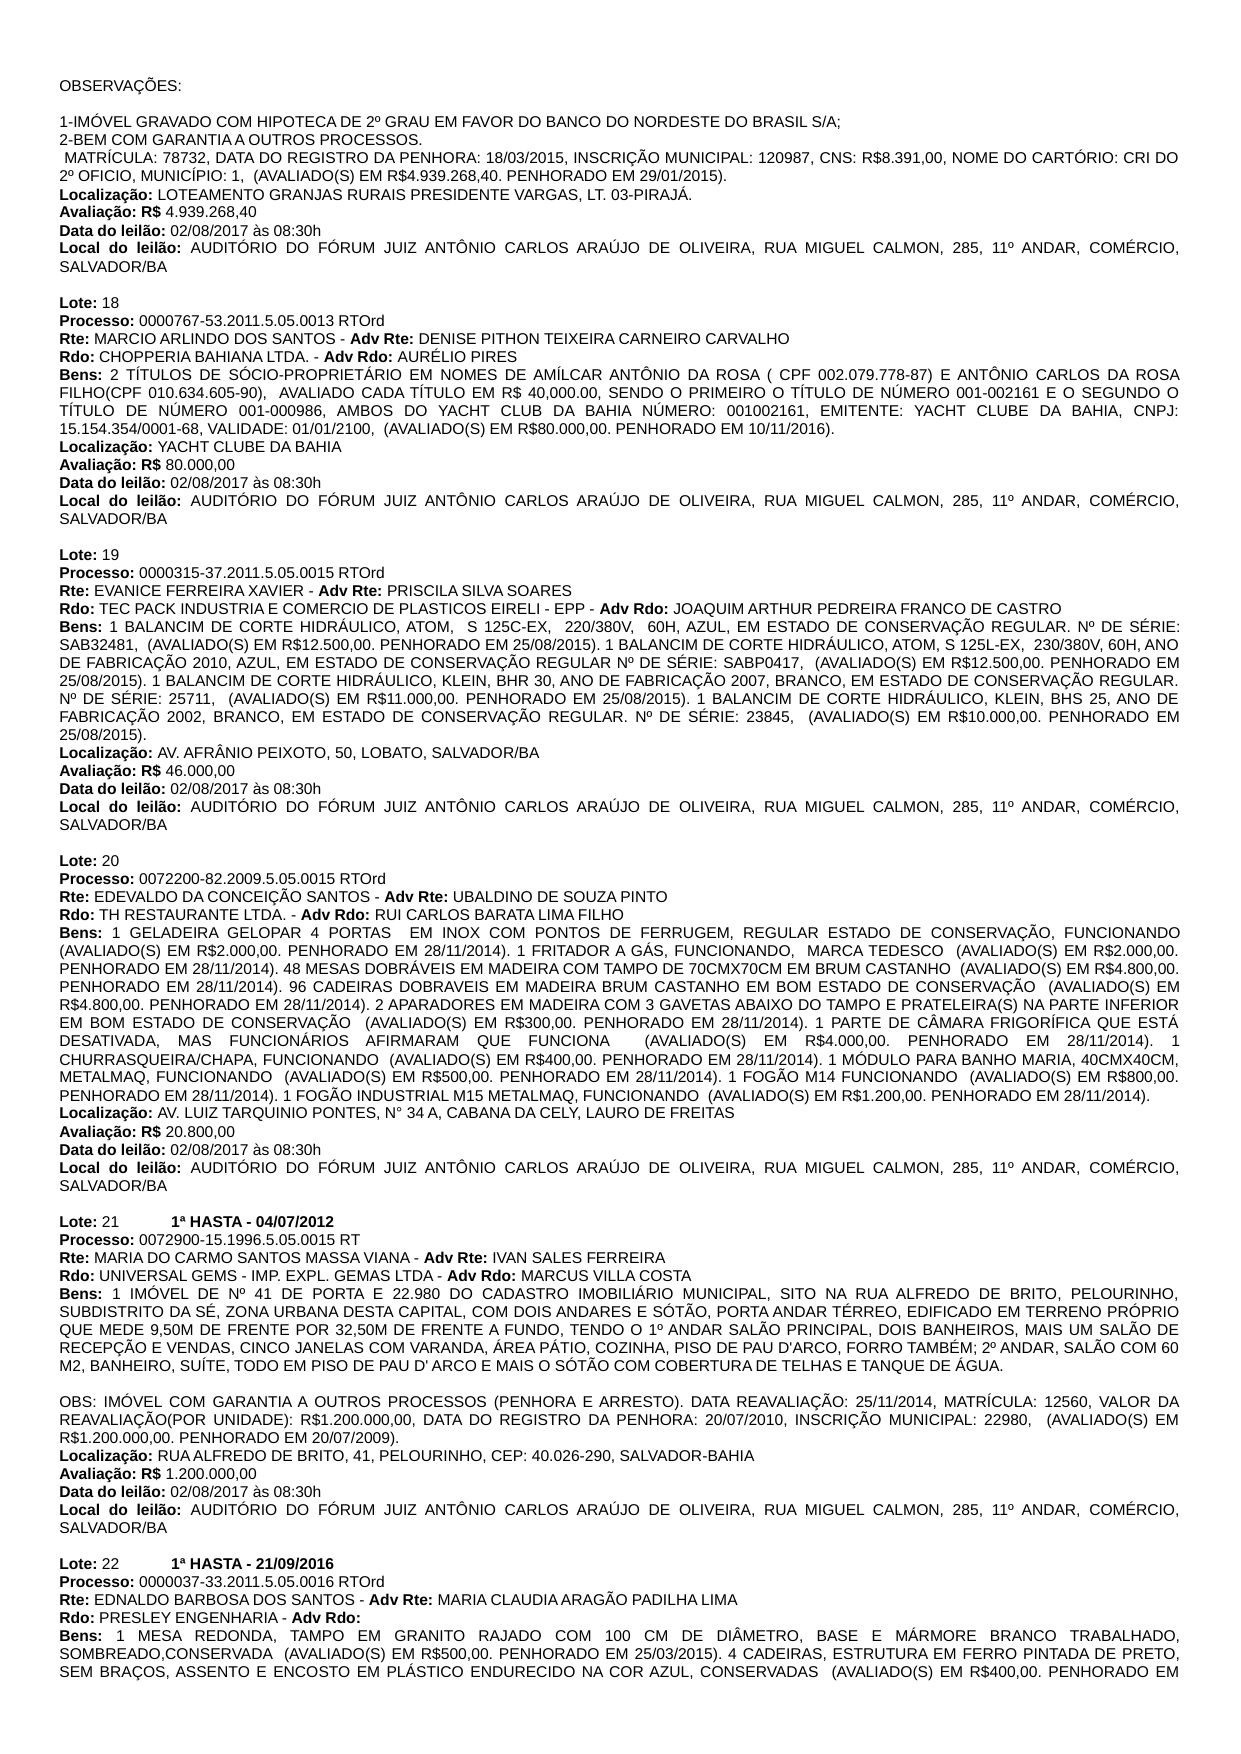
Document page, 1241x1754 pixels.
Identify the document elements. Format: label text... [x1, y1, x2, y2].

text Processo: 0000037-33.2011.5.05.0016 RTOrd [59, 1573, 1181, 1591]
text Avaliação: R$ 46.000,00 [59, 762, 1181, 780]
text Local do leilão: AUDITÓRIO DO FÓRUM JUIZ ANTÔNIO CARLOS ARAÚJO DE OLIVEIRA, RUA MIGUEL CALMON, 285, 11º ANDAR, COMÉRCIO, SALVADOR/BA [59, 492, 1181, 528]
text Local do leilão: AUDITÓRIO DO FÓRUM JUIZ ANTÔNIO CARLOS ARAÚJO DE OLIVEIRA, RUA MIGUEL CALMON, 285, 11º ANDAR, COMÉRCIO, SALVADOR/BA [59, 798, 1181, 834]
text Localização: AV. LUIZ TARQUINIO PONTES, N° 34 A, CABANA DA CELY, LAURO DE FREITAS [59, 1104, 1181, 1122]
text OBSERVAÇÕES: [59, 77, 1181, 95]
text Avaliação: R$ 80.000,00 [59, 456, 1181, 473]
text Rdo: TH RESTAURANTE LTDA. - Adv Rdo: RUI CARLOS BARATA LIMA FILHO [59, 906, 1181, 924]
text Rdo: TEC PACK INDUSTRIA E COMERCIO DE PLASTICOS EIRELI - EPP - Adv Rdo: JOAQUIM ARTHUR PEDREIRA FRANCO DE CASTRO [59, 600, 1181, 618]
text Rte: EDNALDO BARBOSA DOS SANTOS - Adv Rte: MARIA CLAUDIA ARAGÃO PADILHA LIMA [59, 1591, 1181, 1609]
text Processo: 0072900-15.1996.5.05.0015 RT [59, 1230, 1181, 1248]
text Rte: EVANICE FERREIRA XAVIER - Adv Rte: PRISCILA SILVA SOARES [59, 582, 1181, 600]
text Rdo: UNIVERSAL GEMS - IMP. EXPL. GEMAS LTDA - Adv Rdo: MARCUS VILLA COSTA [59, 1266, 1181, 1284]
text Data do leilão: 02/08/2017 às 08:30h [59, 1483, 1181, 1501]
text Processo: 0000315-37.2011.5.05.0015 RTOrd [59, 564, 1181, 582]
text Rte: MARIA DO CARMO SANTOS MASSA VIANA - Adv Rte: IVAN SALES FERREIRA [59, 1248, 1181, 1266]
text Bens: 1 IMÓVEL DE Nº 41 DE PORTA E 22.980 DO CADASTRO IMOBILIÁRIO MUNICIPAL, SITO NA RUA ALFREDO DE BRITO, PELOURINHO, SUBDISTRITO DA SÉ, ZONA URBANA DESTA CAPITAL, COM DOIS ANDARES E SÓTÃO, PORTA ANDAR TÉRREO, EDIFICADO EM TERRENO PRÓPRIO QUE MEDE 9,50M DE FRENTE POR 32,50M DE FRENTE A FUNDO, TENDO O 1º ANDAR SALÃO PRINCIPAL, DOIS BANHEIROS, MAIS UM SALÃO DE RECEPÇÃO E VENDAS, CINCO JANELAS COM VARANDA, ÁREA PÁTIO, COZINHA, PISO DE PAU D'ARCO, FORRO TAMBÉM; 2º ANDAR, SALÃO COM 60 M2, BANHEIRO, SUÍTE, TODO EM PISO DE PAU D' ARCO E MAIS O SÓTÃO COM COBERTURA DE TELHAS E TANQUE DE ÁGUA. [59, 1284, 1181, 1374]
text Bens: 1 BALANCIM DE CORTE HIDRÁULICO, ATOM, S 125C-EX, 220/380V, 60H, AZUL, EM ESTADO DE CONSERVAÇÃO REGULAR. Nº DE SÉRIE: SAB32481, (AVALIADO(S) EM R$12.500,00. PENHORADO EM 25/08/2015). 1 BALANCIM DE CORTE HIDRÁULICO, ATOM, S 125L-EX, 230/380V, 60H, ANO DE FABRICAÇÃO 2010, AZUL, EM ESTADO DE CONSERVAÇÃO REGULAR Nº DE SÉRIE: SABP0417, (AVALIADO(S) EM R$12.500,00. PENHORADO EM 25/08/2015). 1 BALANCIM DE CORTE HIDRÁULICO, KLEIN, BHR 30, ANO DE FABRICAÇÃO 2007, BRANCO, EM ESTADO DE CONSERVAÇÃO REGULAR. Nº DE SÉRIE: 25711, (AVALIADO(S) EM R$11.000,00. PENHORADO EM 25/08/2015). 1 BALANCIM DE CORTE HIDRÁULICO, KLEIN, BHS 25, ANO DE FABRICAÇÃO 2002, BRANCO, EM ESTADO DE CONSERVAÇÃO REGULAR. Nº DE SÉRIE: 23845, (AVALIADO(S) EM R$10.000,00. PENHORADO EM 25/08/2015). [59, 618, 1181, 744]
text Localização: RUA ALFREDO DE BRITO, 41, PELOURINHO, CEP: 40.026-290, SALVADOR-BAHIA [59, 1447, 1181, 1465]
text Bens: 1 MESA REDONDA, TAMPO EM GRANITO RAJADO COM 100 CM DE DIÂMETRO, BASE E MÁRMORE BRANCO TRABALHADO, SOMBREADO,CONSERVADA (AVALIADO(S) EM R$500,00. PENHORADO EM 25/03/2015). 4 CADEIRAS, ESTRUTURA EM FERRO PINTADA DE PRETO, SEM BRAÇOS, ASSENTO E ENCOSTO EM PLÁSTICO ENDURECIDO NA COR AZUL, CONSERVADAS (AVALIADO(S) EM R$400,00. PENHORADO EM [59, 1627, 1181, 1681]
text 2-BEM COM GARANTIA A OUTROS PROCESSOS. [59, 131, 1181, 149]
text Processo: 0000767-53.2011.5.05.0013 RTOrd [59, 311, 1181, 329]
text Bens: 2 TÍTULOS DE SÓCIO-PROPRIETÁRIO EM NOMES DE AMÍLCAR ANTÔNIO DA ROSA ( CPF 002.079.778-87) E ANTÔNIO CARLOS DA ROSA FILHO(CPF 010.634.605-90), AVALIADO CADA TÍTULO EM R$ 40,000.00, SENDO O PRIMEIRO O TÍTULO DE NÚMERO 001-002161 E O SEGUNDO O TÍTULO DE NÚMERO 001-000986, AMBOS DO YACHT CLUB DA BAHIA NÚMERO: 001002161, EMITENTE: YACHT CLUBE DA BAHIA, CNPJ: 15.154.354/0001-68, VALIDADE: 01/01/2100, (AVALIADO(S) EM R$80.000,00. PENHORADO EM 10/11/2016). [59, 365, 1181, 437]
text Bens: 1 GELADEIRA GELOPAR 4 PORTAS EM INOX COM PONTOS DE FERRUGEM, REGULAR ESTADO DE CONSERVAÇÃO, FUNCIONANDO (AVALIADO(S) EM R$2.000,00. PENHORADO EM 28/11/2014). 1 FRITADOR A GÁS, FUNCIONANDO, MARCA TEDESCO (AVALIADO(S) EM R$2.000,00. PENHORADO EM 28/11/2014). 48 MESAS DOBRÁVEIS EM MADEIRA COM TAMPO DE 70CMX70CM EM BRUM CASTANHO (AVALIADO(S) EM R$4.800,00. PENHORADO EM 28/11/2014). 96 CADEIRAS DOBRAVEIS EM MADEIRA BRUM CASTANHO EM BOM ESTADO DE CONSERVAÇÃO (AVALIADO(S) EM R$4.800,00. PENHORADO EM 28/11/2014). 2 APARADORES EM MADEIRA COM 3 GAVETAS ABAIXO DO TAMPO E PRATELEIRA(S) NA PARTE INFERIOR EM BOM ESTADO DE CONSERVAÇÃO (AVALIADO(S) EM R$300,00. PENHORADO EM 28/11/2014). 1 PARTE DE CÂMARA FRIGORÍFICA QUE ESTÁ DESATIVADA, MAS FUNCIONÁRIOS AFIRMARAM QUE FUNCIONA (AVALIADO(S) EM R$4.000,00. PENHORADO EM 28/11/2014). 1 CHURRASQUEIRA/CHAPA, FUNCIONANDO (AVALIADO(S) EM R$400,00. PENHORADO EM 28/11/2014). 1 MÓDULO PARA BANHO MARIA, 40CMX40CM, METALMAQ, FUNCIONANDO (AVALIADO(S) EM R$500,00. PENHORADO EM 28/11/2014). 1 FOGÃO M14 FUNCIONANDO (AVALIADO(S) EM R$800,00. PENHORADO EM 28/11/2014). 1 FOGÃO INDUSTRIAL M15 METALMAQ, FUNCIONANDO (AVALIADO(S) EM R$1.200,00. PENHORADO EM 28/11/2014). [59, 924, 1181, 1104]
text Data do leilão: 02/08/2017 às 08:30h [59, 473, 1181, 492]
text Avaliação: R$ 1.200.000,00 [59, 1465, 1181, 1483]
text 1-IMÓVEL GRAVADO COM HIPOTECA DE 2º GRAU EM FAVOR DO BANCO DO NORDESTE DO BRASIL S/A; [59, 113, 1181, 131]
text Avaliação: R$ 20.800,00 [59, 1122, 1181, 1140]
text Local do leilão: AUDITÓRIO DO FÓRUM JUIZ ANTÔNIO CARLOS ARAÚJO DE OLIVEIRA, RUA MIGUEL CALMON, 285, 11º ANDAR, COMÉRCIO, SALVADOR/BA [59, 1158, 1181, 1194]
text Lote: 19 [59, 546, 1181, 564]
text Localização: LOTEAMENTO GRANJAS RURAIS PRESIDENTE VARGAS, LT. 03-PIRAJÁ. [59, 185, 1181, 203]
text OBS: IMÓVEL COM GARANTIA A OUTROS PROCESSOS (PENHORA E ARRESTO). DATA REAVALIAÇÃO: 25/11/2014, MATRÍCULA: 12560, VALOR DA REAVALIAÇÃO(POR UNIDADE): R$1.200.000,00, DATA DO REGISTRO DA PENHORA: 20/07/2010, INSCRIÇÃO MUNICIPAL: 22980, (AVALIADO(S) EM R$1.200.000,00. PENHORADO EM 20/07/2009). [59, 1393, 1181, 1447]
text Rdo: PRESLEY ENGENHARIA - Adv Rdo: [59, 1609, 1181, 1627]
text Rdo: CHOPPERIA BAHIANA LTDA. - Adv Rdo: AURÉLIO PIRES [59, 347, 1181, 365]
text Data do leilão: 02/08/2017 às 08:30h [59, 780, 1181, 798]
text Rte: EDEVALDO DA CONCEIÇÃO SANTOS - Adv Rte: UBALDINO DE SOUZA PINTO [59, 888, 1181, 906]
text Data do leilão: 02/08/2017 às 08:30h [59, 221, 1181, 239]
text Rte: MARCIO ARLINDO DOS SANTOS - Adv Rte: DENISE PITHON TEIXEIRA CARNEIRO CARVALHO [59, 329, 1181, 347]
text Lote: 22 1ª HASTA - 21/09/2016 [59, 1555, 1181, 1573]
text Local do leilão: AUDITÓRIO DO FÓRUM JUIZ ANTÔNIO CARLOS ARAÚJO DE OLIVEIRA, RUA MIGUEL CALMON, 285, 11º ANDAR, COMÉRCIO, SALVADOR/BA [59, 239, 1181, 275]
text Data do leilão: 02/08/2017 às 08:30h [59, 1140, 1181, 1158]
text Processo: 0072200-82.2009.5.05.0015 RTOrd [59, 870, 1181, 888]
text Lote: 18 [59, 293, 1181, 311]
text Lote: 20 [59, 852, 1181, 870]
text Avaliação: R$ 4.939.268,40 [59, 203, 1181, 221]
text Local do leilão: AUDITÓRIO DO FÓRUM JUIZ ANTÔNIO CARLOS ARAÚJO DE OLIVEIRA, RUA MIGUEL CALMON, 285, 11º ANDAR, COMÉRCIO, SALVADOR/BA [59, 1501, 1181, 1537]
text Localização: AV. AFRÂNIO PEIXOTO, 50, LOBATO, SALVADOR/BA [59, 744, 1181, 762]
text MATRÍCULA: 78732, DATA DO REGISTRO DA PENHORA: 18/03/2015, INSCRIÇÃO MUNICIPAL: 120987, CNS: R$8.391,00, NOME DO CARTÓRIO: CRI DO 2º OFICIO, MUNICÍPIO: 1, (AVALIADO(S) EM R$4.939.268,40. PENHORADO EM 29/01/2015). [59, 149, 1181, 185]
text Lote: 21 1ª HASTA - 04/07/2012 [59, 1212, 1181, 1230]
text Localização: YACHT CLUBE DA BAHIA [59, 437, 1181, 456]
